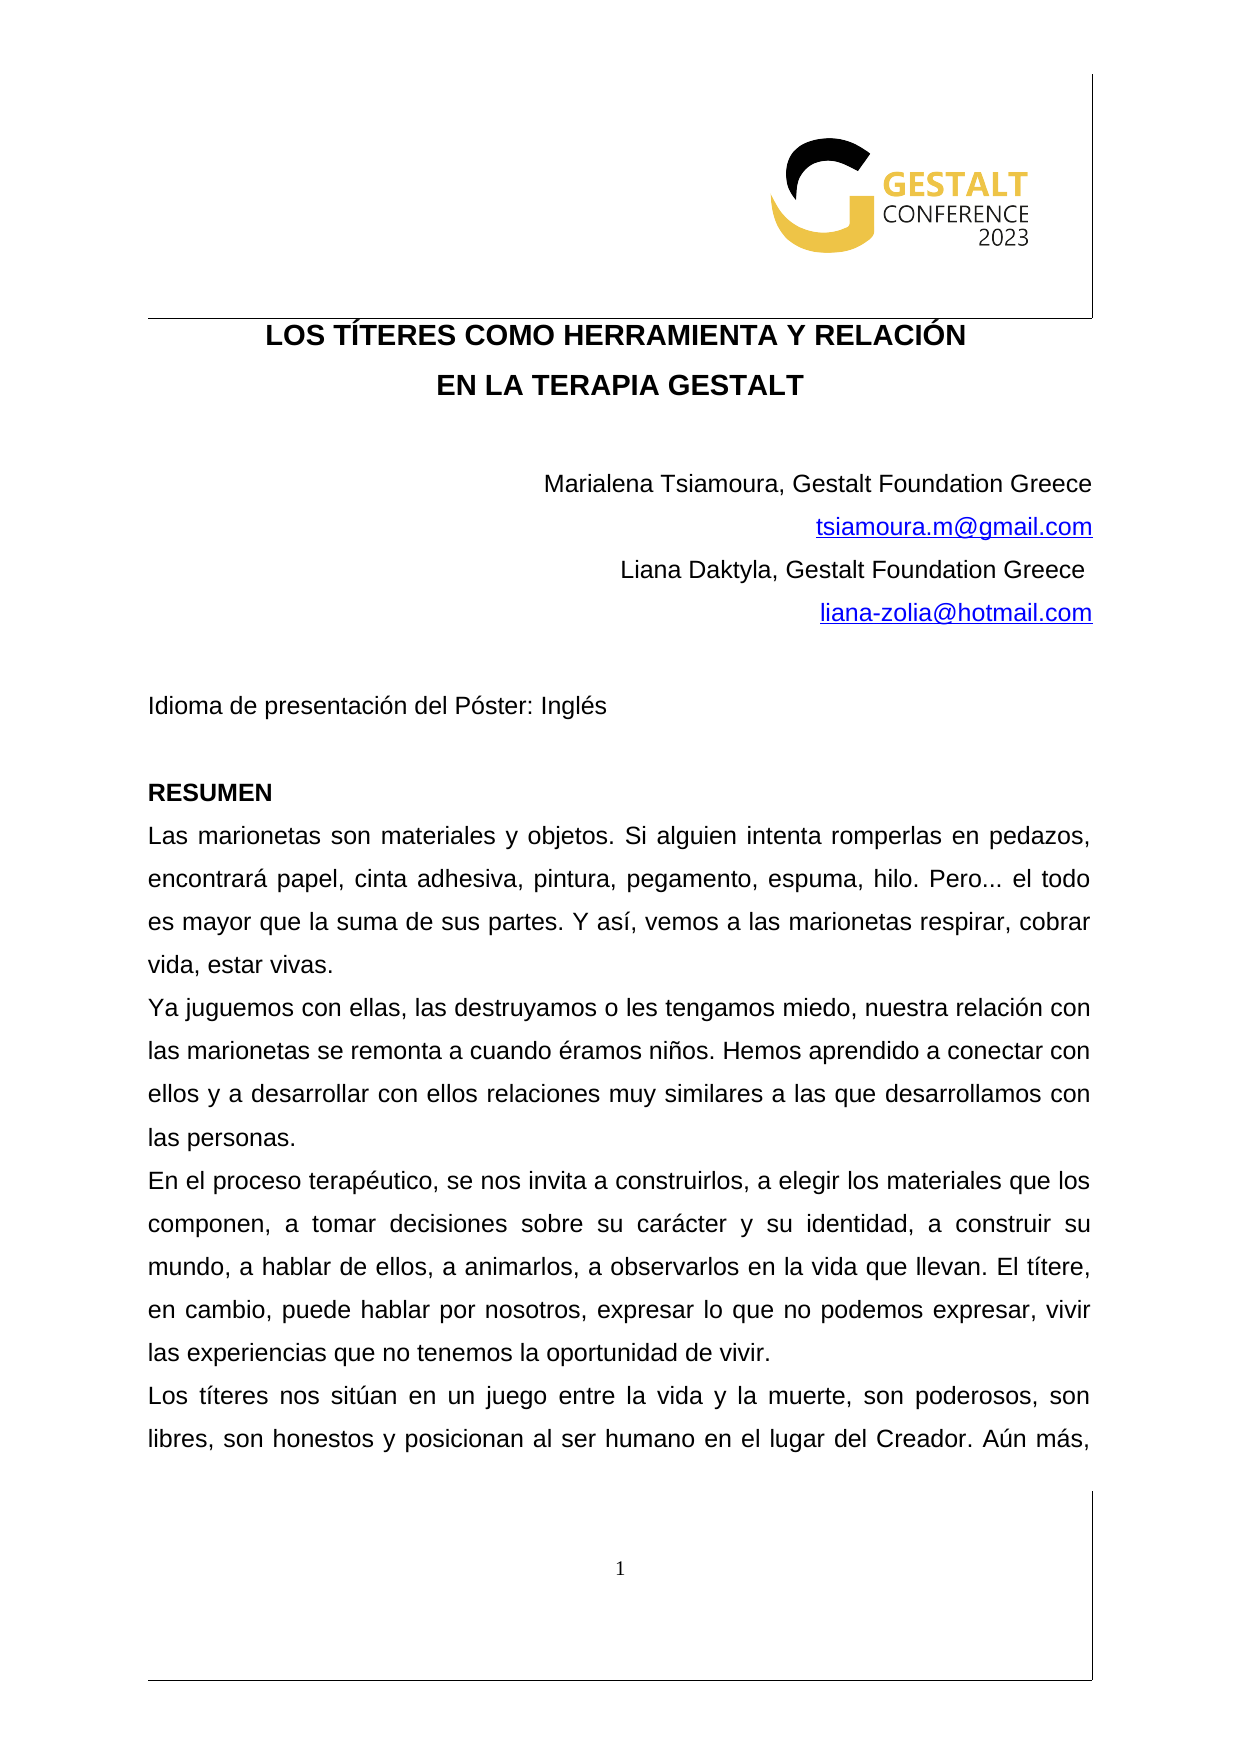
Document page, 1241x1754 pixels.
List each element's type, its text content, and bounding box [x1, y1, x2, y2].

text liana-zolia@hotmail.com [148, 598, 1092, 627]
text Liana Daktyla, Gestalt Foundation Greece [148, 555, 1092, 583]
text EN LA TERAPIA GESTALT [148, 368, 1092, 401]
text Marialena Tsiamoura, Gestalt Foundation Greece [148, 468, 1092, 497]
text LOS TÍTERES COMO HERRAMIENTA Y RELACIÓN [148, 318, 1092, 351]
text Los títeres nos sitúan en un juego entre la vida y la muerte, son poderosos, son libres, son honestos y posicionan al ser humano en el lugar del Creador. Aún más, [148, 1381, 1092, 1453]
text Idioma de presentación del Póster: Inglés [148, 691, 1092, 720]
text Las marionetas son materiales y objetos. Si alguien intenta romperlas en pedazos, encontrará papel, cinta adhesiva, pintura, pegamento, espuma, hilo. Pero... el todo es mayor que la suma de sus partes. Y así, vemos a las marionetas respirar, cobrar vida, estar vivas. [148, 821, 1092, 979]
text tsiamoura.m@gmail.com [148, 512, 1092, 540]
text Ya juguemos con ellas, las destruyamos o les tengamos miedo, nuestra relación con las marionetas se remonta a cuando éramos niños. Hemos aprendido a conectar con ellos y a desarrollar con ellos relaciones muy similares a las que desarrollamos con las personas. [148, 993, 1092, 1151]
text En el proceso terapéutico, se nos invita a construirlos, a elegir los materiales que los componen, a tomar decisiones sobre su carácter y su identidad, a construir su mundo, a hablar de ellos, a animarlos, a observarlos en la vida que llevan. El títere, en cambio, puede hablar por nosotros, expresar lo que no podemos expresar, vivir las experiencias que no tenemos la oportunidad de vivir. [148, 1166, 1092, 1367]
text RESUMEN [148, 778, 1092, 806]
